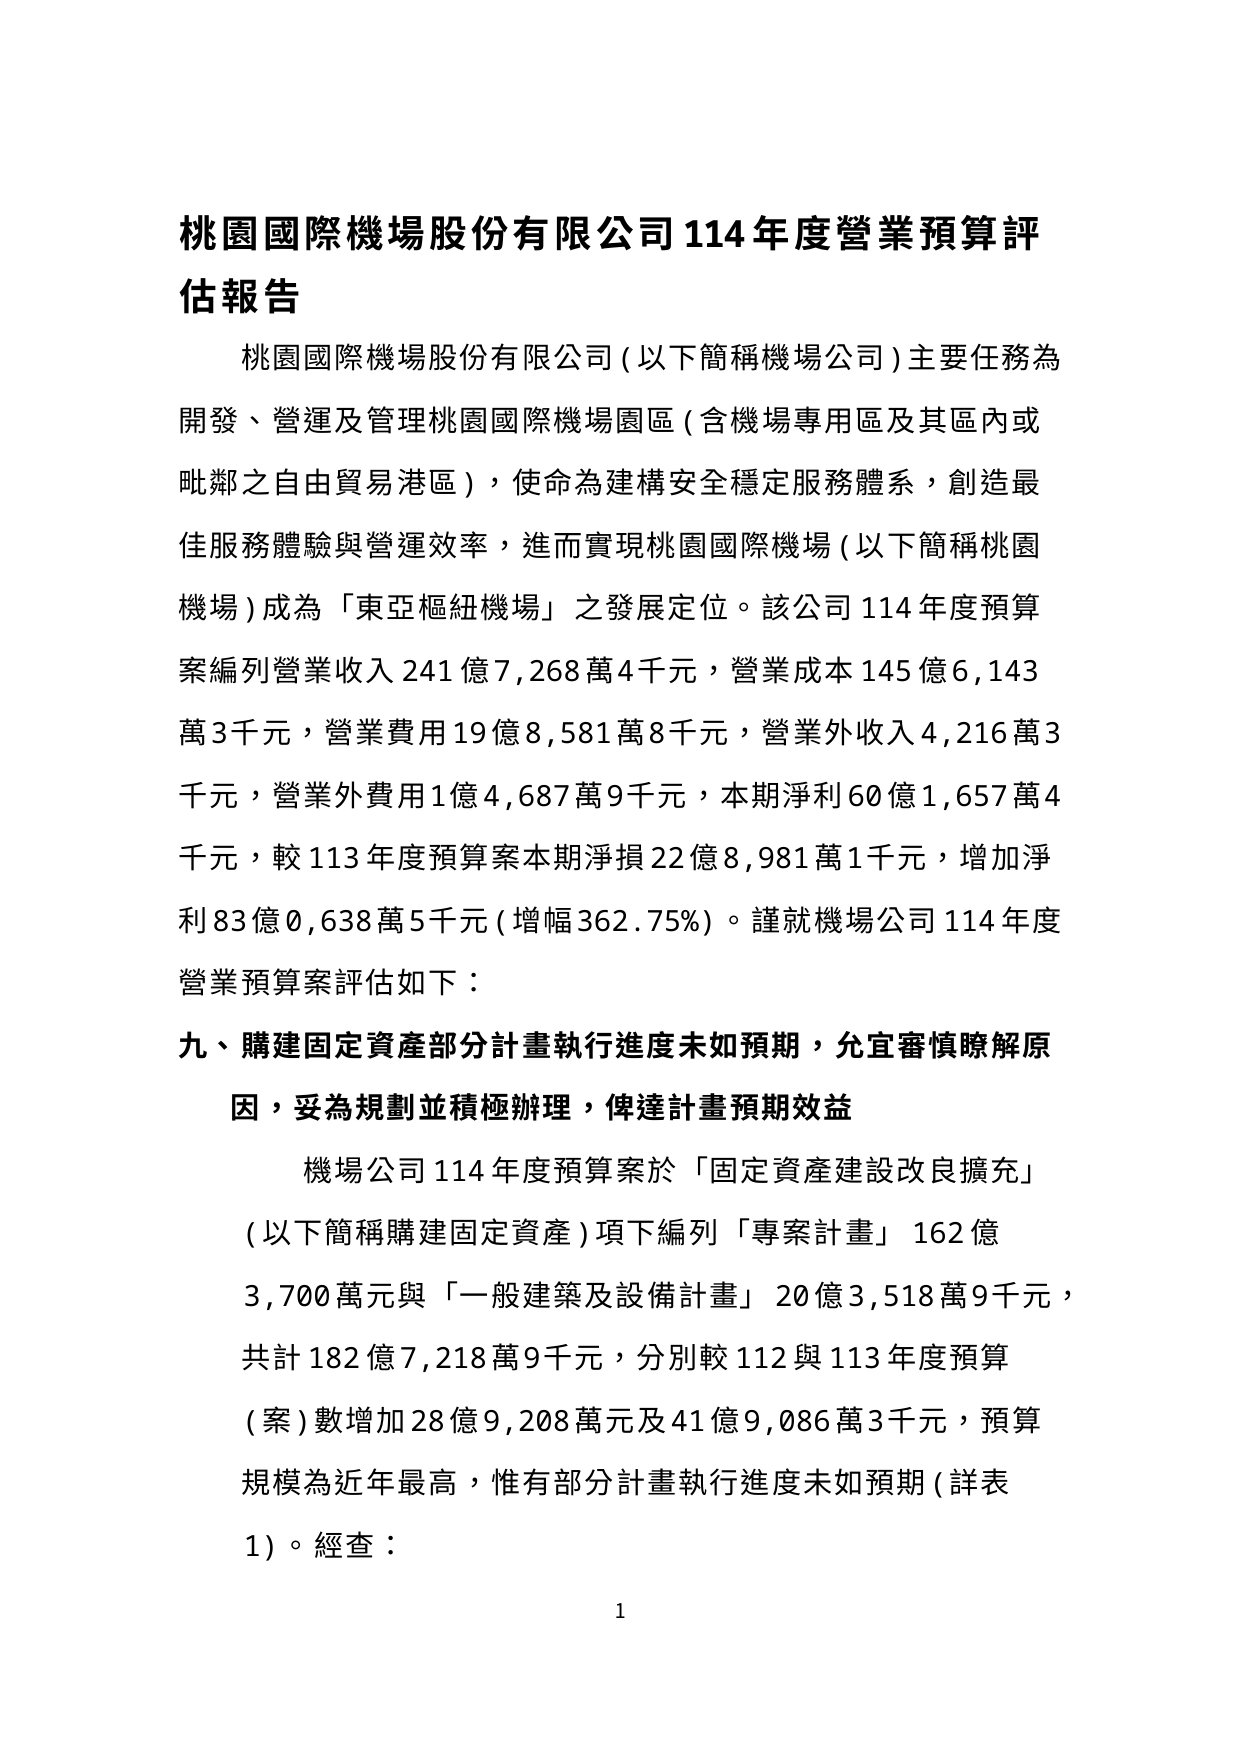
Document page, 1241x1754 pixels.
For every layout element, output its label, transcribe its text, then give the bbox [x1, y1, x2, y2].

text 機場公司114年度預算案於「固定資產建設改良擴充」(以下簡稱購建固定資產)項下編列「專案計畫」162億3,700萬元與「一般建築及設備計畫」20億3,518萬9千元，共計182億7,218萬9千元，分別較112與113年度預算(案)數增加28億9,208萬元及41億9,086萬3千元，預算規模為近年最高，惟有部分計畫執行進度未如預期(詳表1)。經查： [236, 1127, 1063, 1564]
text 桃園國際機場股份有限公司114年度營業預算評估報告 [177, 189, 1063, 314]
subtitle 九、購建固定資產部分計畫執行進度未如預期，允宜審慎瞭解原因，妥為規劃並積極辦理，俾達計畫預期效益 [177, 1002, 1063, 1127]
text 桃園國際機場股份有限公司(以下簡稱機場公司)主要任務為開發、營運及管理桃園國際機場園區(含機場專用區及其區內或毗鄰之自由貿易港區)，使命為建構安全穩定服務體系，創造最佳服務體驗與營運效率，進而實現桃園國際機場(以下簡稱桃園機場)成為「東亞樞紐機場」之發展定位。該公司114年度預算案編列營業收入241億7,268萬4千元，營業成本145億6,143萬3千元，營業費用19億8,581萬8千元，營業外收入4,216萬3千元，營業外費用1億4,687萬9千元，本期淨利60億1,657萬4千元，較113年度預算案本期淨損22億8,981萬1千元，增加淨利83億0,638萬5千元(增幅362.75%)。謹就機場公司114年度營業預算案評估如下： [177, 314, 1063, 1002]
